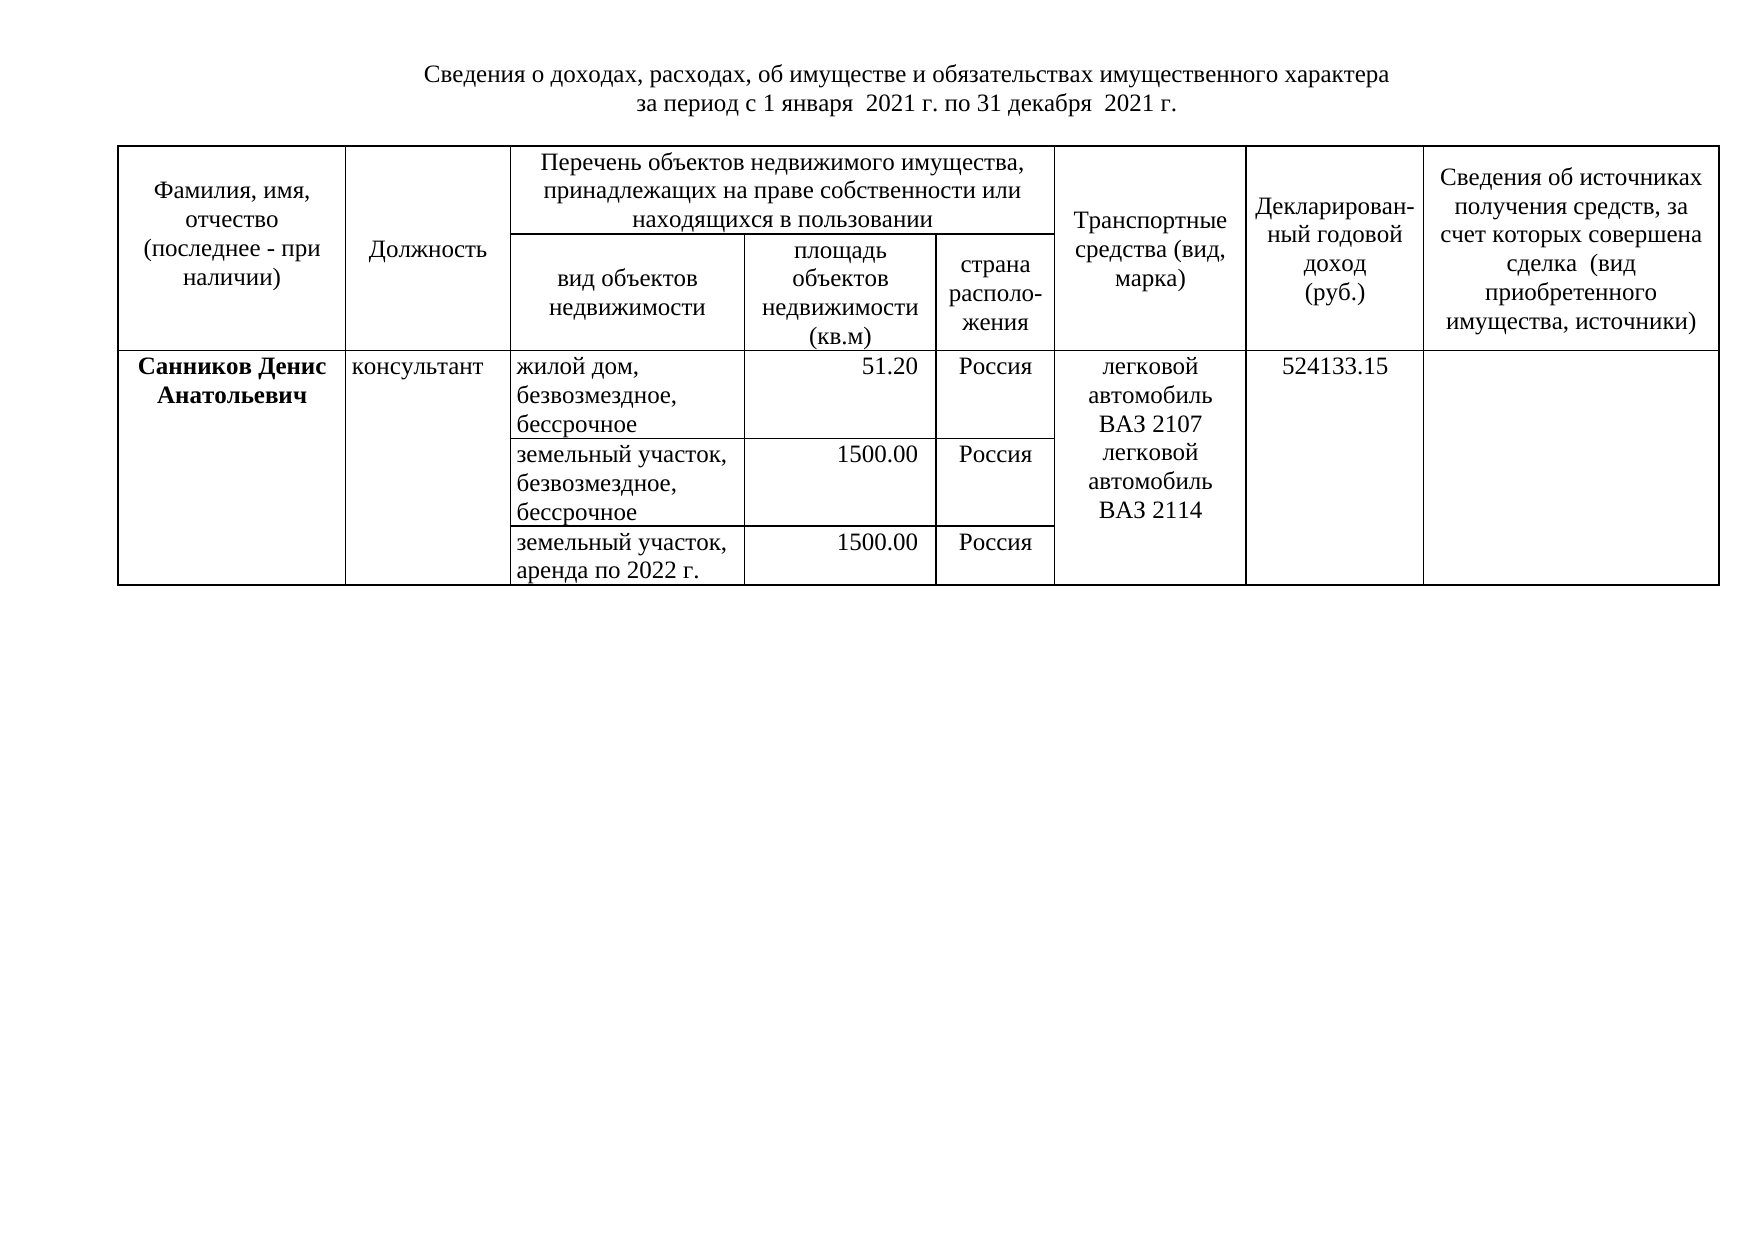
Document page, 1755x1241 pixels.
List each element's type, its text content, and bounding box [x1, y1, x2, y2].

table_cell Россия [937, 351, 1054, 437]
table_cell Россия [937, 439, 1054, 525]
table_cell земельный участок, аренда по 2022 г. [511, 527, 744, 584]
table_cell 1500.00 [745, 439, 935, 525]
table_header Декларирован-ный годовой доход (руб.) [1247, 147, 1423, 350]
table_cell 51.20 [745, 351, 935, 437]
table_header Должность [346, 147, 510, 350]
table_cell земельный участок, безвозмездное, бессрочное [511, 439, 744, 525]
text Сведения о доходах, расходах, об имуществе и обязательствах имущественного характера [118, 59, 1695, 88]
table_cell консультант [346, 351, 510, 584]
table_header Транспортные средства (вид, марка) [1055, 147, 1245, 350]
table_header Сведения об источниках получения средств, за счет которых совершена сделка (вид приобретенного имущества, источники) [1424, 147, 1718, 350]
table_cell легковой автомобиль ВАЗ 2107 легковой автомобиль ВАЗ 2114 [1055, 351, 1245, 584]
table_header Перечень объектов недвижимого имущества, принадлежащих на праве собственности или находящихся в пользовании [511, 147, 1054, 233]
table_cell Санников Денис Анатольевич [119, 351, 345, 584]
table_cell вид объектов недвижимости [511, 235, 744, 350]
text за период с 1 января 2021 г. по 31 декабря 2021 г. [118, 88, 1695, 117]
table_cell Россия [937, 527, 1054, 584]
table_cell 524133.15 [1247, 351, 1423, 584]
table_cell 1500.00 [745, 527, 935, 584]
table_cell [1424, 351, 1718, 584]
table_cell жилой дом, безвозмездное, бессрочное [511, 351, 744, 437]
table_header Фамилия, имя, отчество (последнее - при наличии) [119, 147, 345, 350]
table_cell страна располо- жения [937, 235, 1054, 350]
table_cell площадь объектов недвижимости (кв.м) [745, 235, 935, 350]
